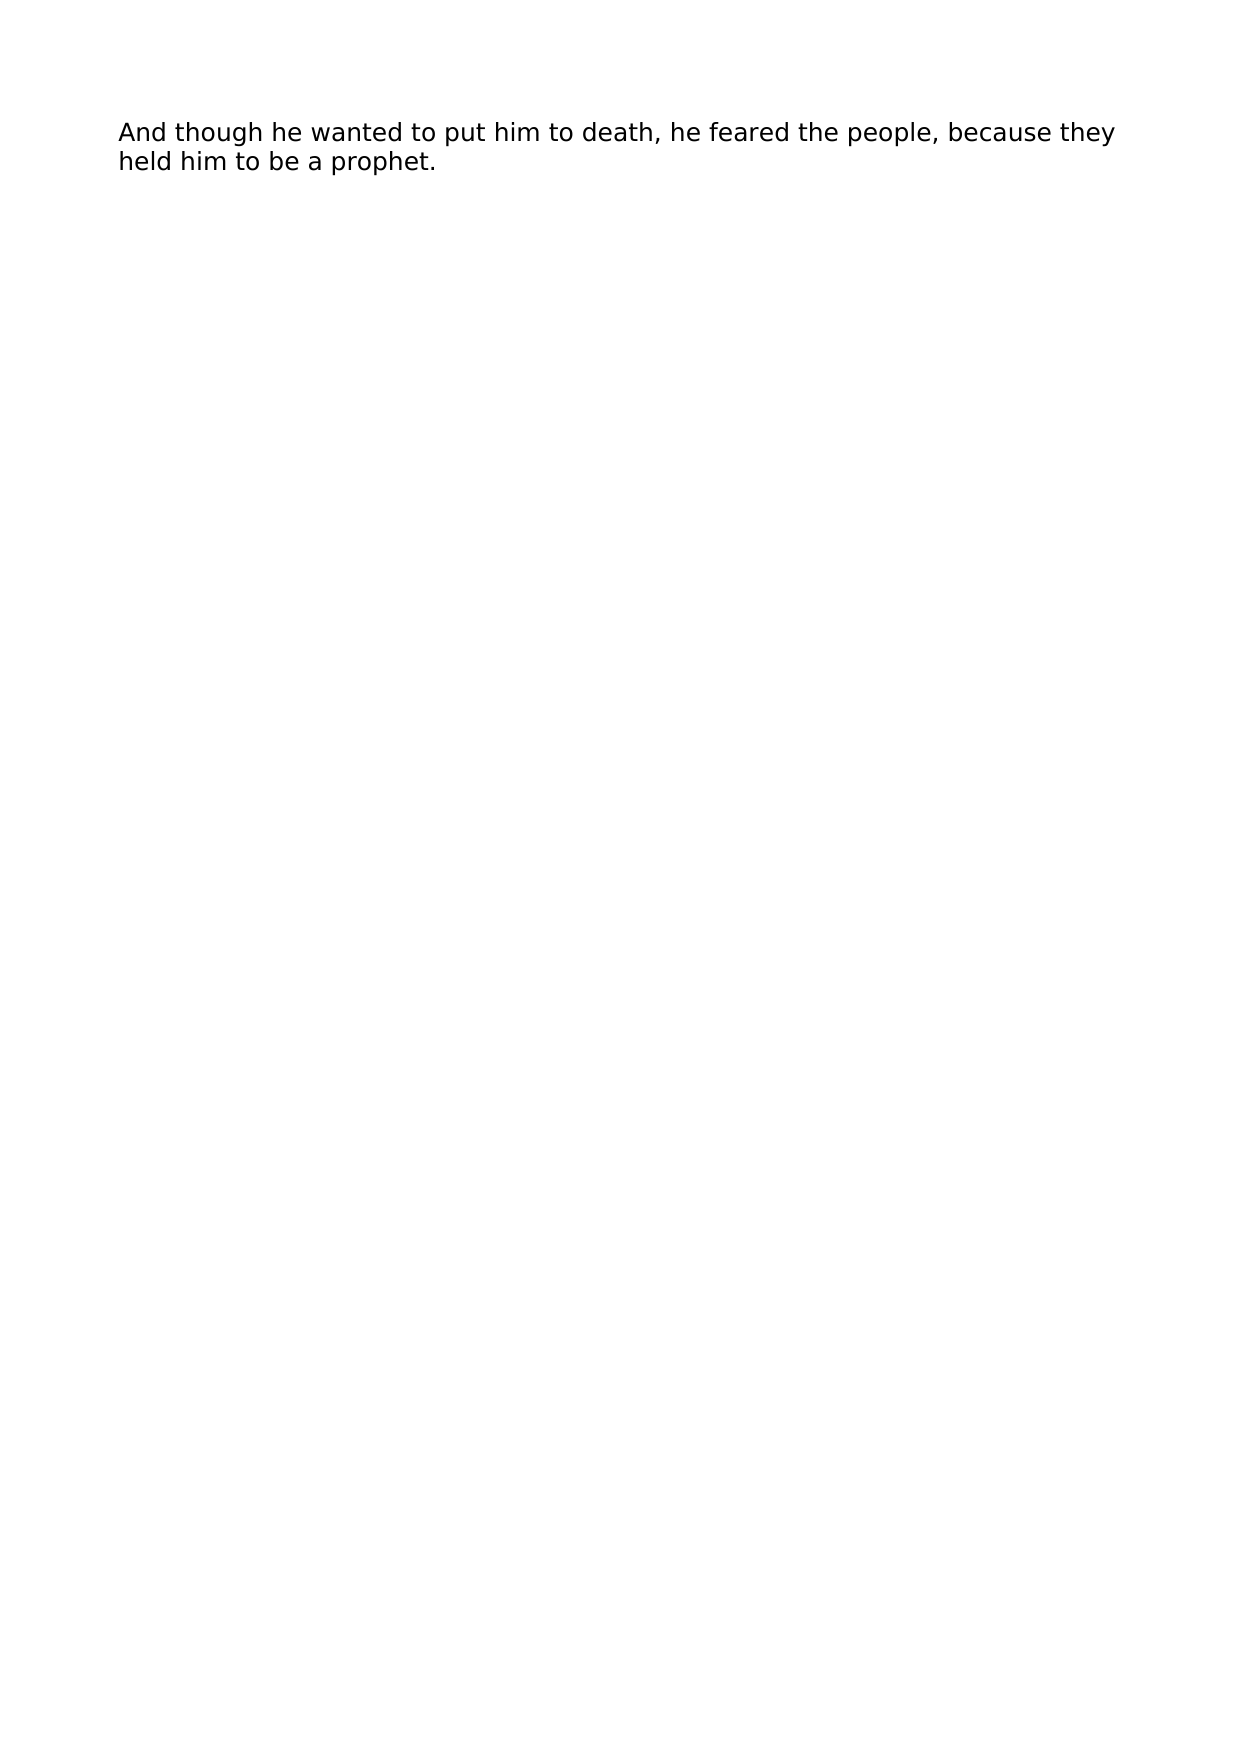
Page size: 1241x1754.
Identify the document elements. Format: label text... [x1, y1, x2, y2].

text And though he wanted to put him to death, he feared the people, because they held him to be a prophet. [118, 118, 1122, 176]
